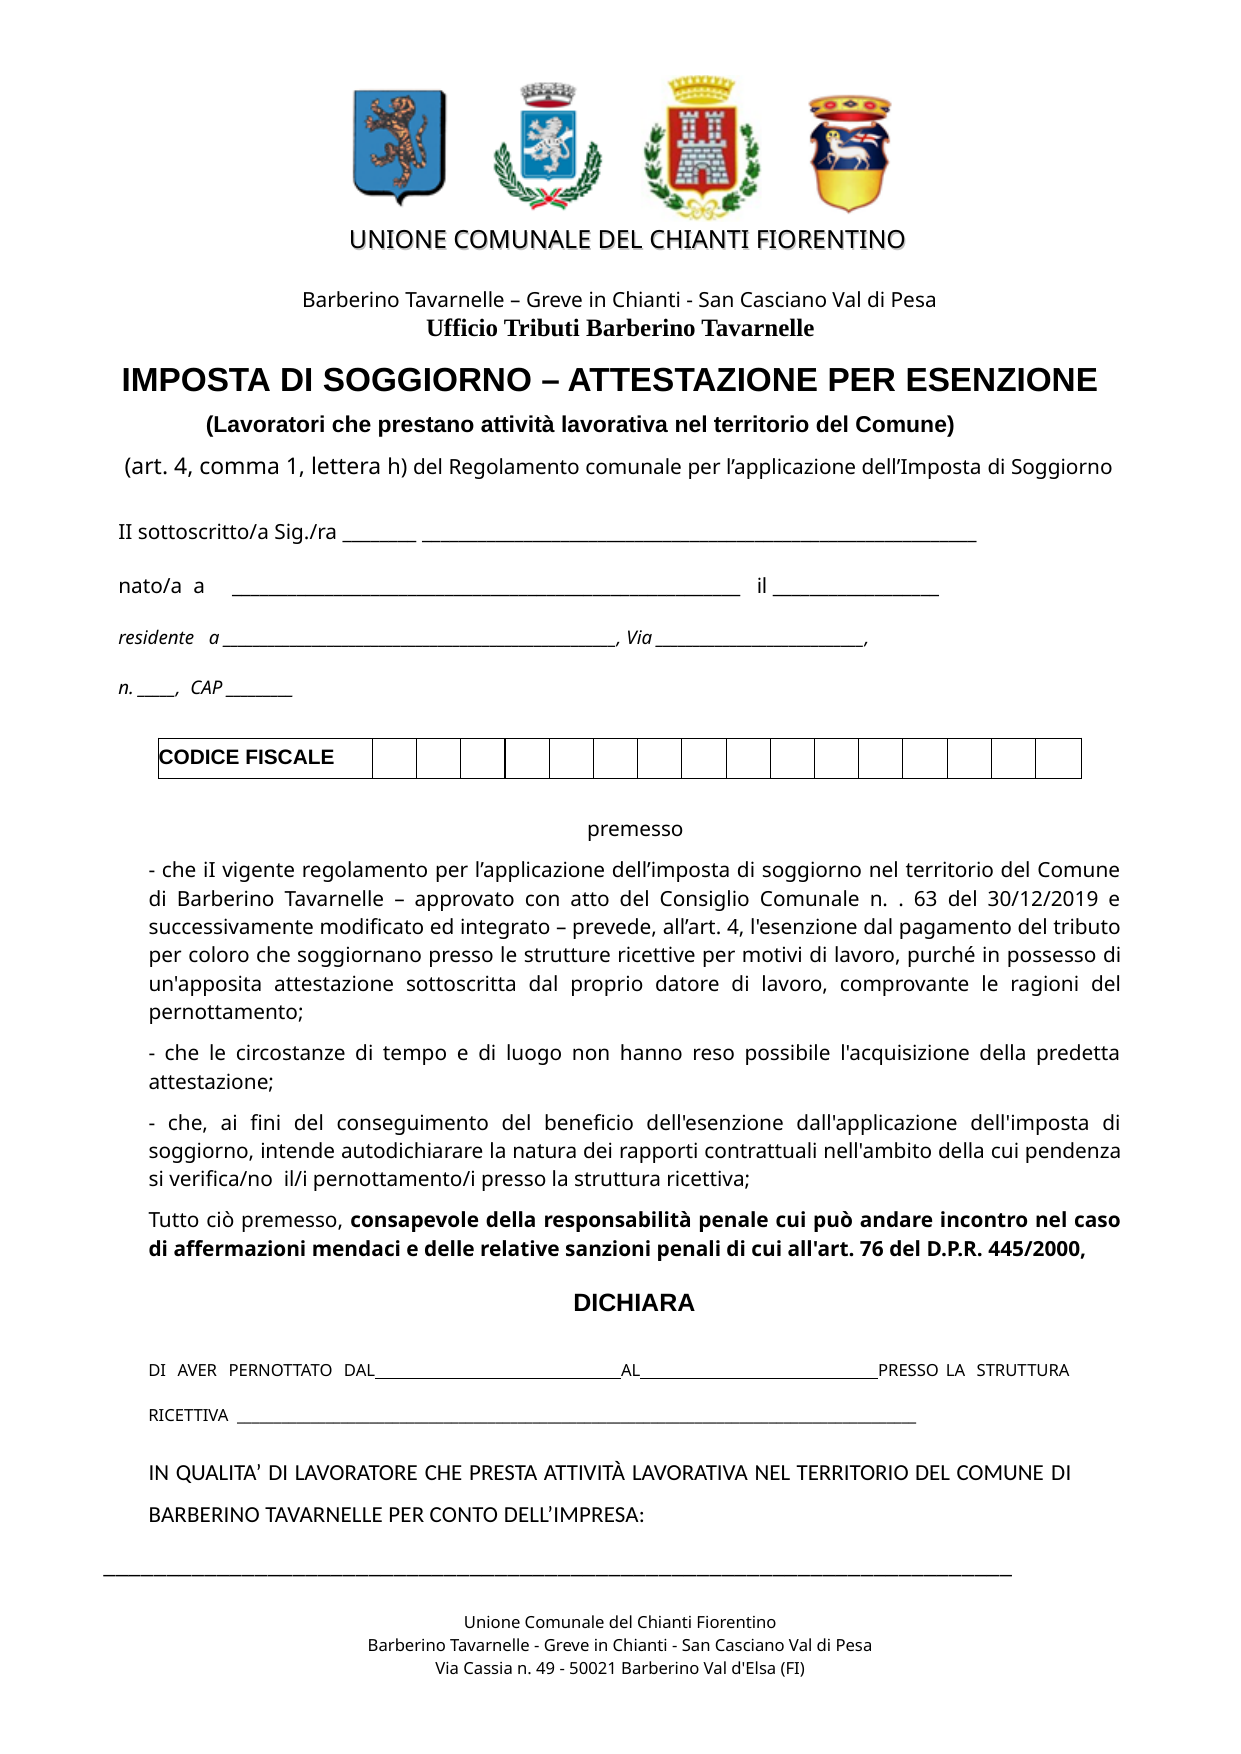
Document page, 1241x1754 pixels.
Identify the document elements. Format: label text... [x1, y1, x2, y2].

text - che iI vigente regolamento per l’applicazione dell’imposta di soggiorno nel territorio del Comune di Barberino Tavarnelle – approvato con atto del Consiglio Comunale n. . 63 del 30/12/2019 e successivamente modificato ed integrato – prevede, all’art. 4, l'esenzione dal pagamento del tributo per coloro che soggiornano presso le strutture ricettive per motivi di lavoro, purché in possesso di un'apposita attestazione sottoscritta dal proprio datore di lavoro, comprovante le ragioni del pernottamento; [148, 855, 1122, 1026]
table_header [373, 739, 416, 778]
table_header CODICE FISCALE [159, 739, 372, 778]
table_header [727, 739, 770, 778]
text nato/a a _______________________________________________________ il __________________ [118, 571, 1122, 599]
table_header [903, 739, 947, 778]
table_header [948, 739, 991, 778]
subtitle IN QUALITA’ DI LAVORATORE CHE PRESTA ATTIVITÀ LAVORATIVA NEL TERRITORIO DEL COMUNE DI BARBERINO TAVARNELLE PER CONTO DELL’IMPRESA: [148, 1458, 1072, 1528]
table_header [859, 739, 902, 778]
subtitle (art. 4, comma 1, lettera h) del Regolamento comunale per l’applicazione dell’Imposta di Soggiorno [118, 450, 1119, 481]
table_header [771, 739, 814, 778]
subtitle (Lavoratori che prestano attività lavorativa nel territorio del Comune) [58, 411, 1102, 437]
table_header [594, 739, 637, 778]
table_header [417, 739, 460, 778]
subtitle IMPOSTA DI SOGGIORNO – ATTESTAZIONE PER ESENZIONE [118, 360, 1101, 398]
table_header [550, 739, 593, 778]
table_header [992, 739, 1035, 778]
table_header [461, 739, 504, 778]
text - che le circostanze di tempo e di luogo non hanno reso possibile l'acquisizione della predetta attestazione; [148, 1038, 1122, 1095]
text DICHIARA [118, 1288, 1102, 1317]
text RICETTIVA ____________________________________________________________________________________________ [148, 1404, 1122, 1427]
text n. _____, CAP _________ [118, 675, 1122, 700]
text Tutto ciò premesso, consapevole della responsabilità penale cui può andare incontro nel caso di affermazioni mendaci e delle relative sanzioni penali di cui all'art. 76 del D.P.R. 445/2000, [148, 1206, 1122, 1262]
table_header [1036, 739, 1081, 778]
text DI AVER PERNOTTATO DAL AL PRESSO LA STRUTTURA [148, 1358, 1122, 1381]
text Ufficio Tributi Barberino Tavarnelle [118, 313, 1122, 342]
table_header [506, 739, 549, 778]
text - che, ai fini del conseguimento del beneficio dell'esenzione dall'applicazione dell'imposta di soggiorno, intende autodichiarare la natura dei rapporti contrattuali nell'ambito della cui pendenza si verifica/no il/i pernottamento/i presso la struttura ricettiva; [148, 1108, 1122, 1193]
picture [297, 75, 945, 222]
text premesso [148, 814, 1122, 843]
table_header [815, 739, 858, 778]
text residente a _____________________________________________________, Via ____________________________, [118, 624, 1122, 650]
text II sottoscritto/a Sig./ra ________ ____________________________________________________________ [118, 517, 1122, 546]
table_header [638, 739, 681, 778]
subtitle ________________________________________________________________________ [103, 1549, 1072, 1580]
table_header [682, 739, 726, 778]
